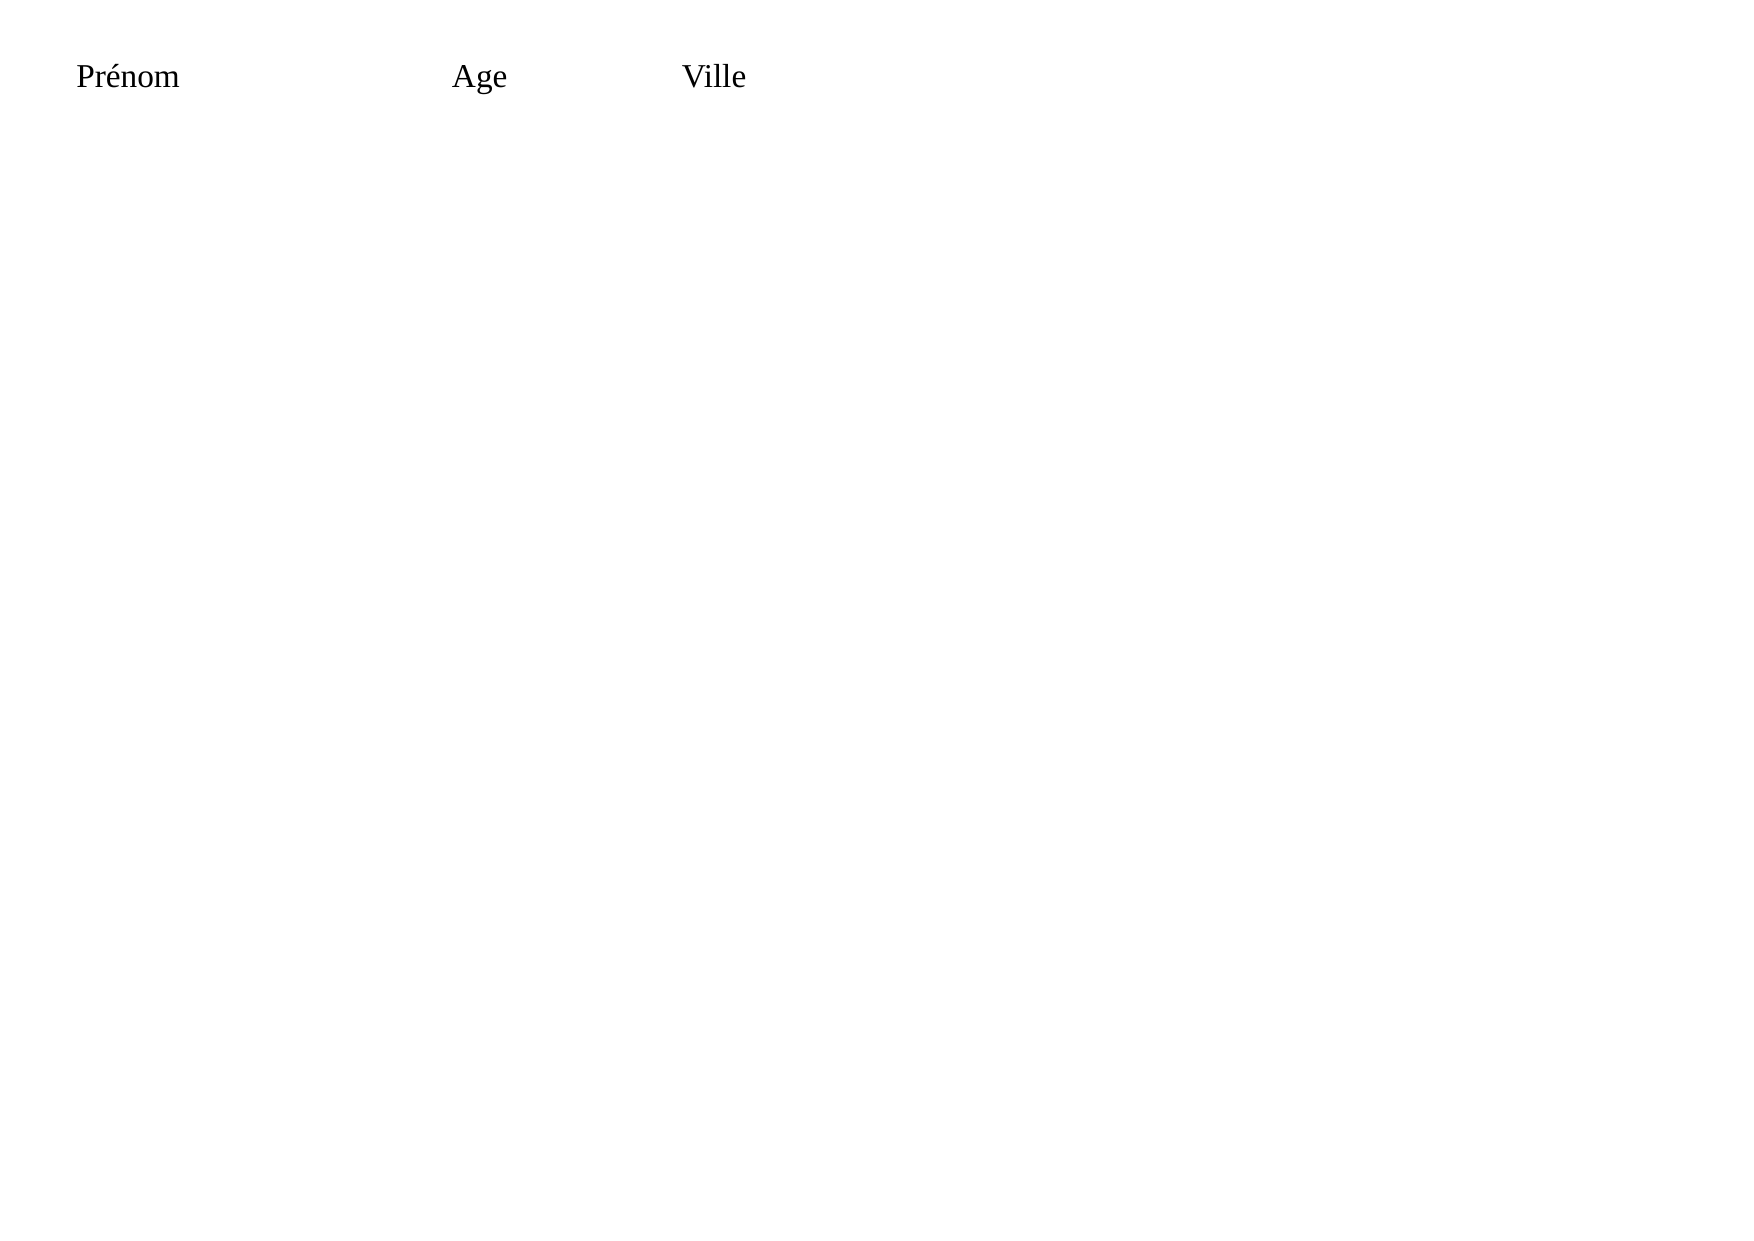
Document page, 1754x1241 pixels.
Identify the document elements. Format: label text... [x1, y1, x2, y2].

text Prénom Age Ville [76, 57, 825, 95]
